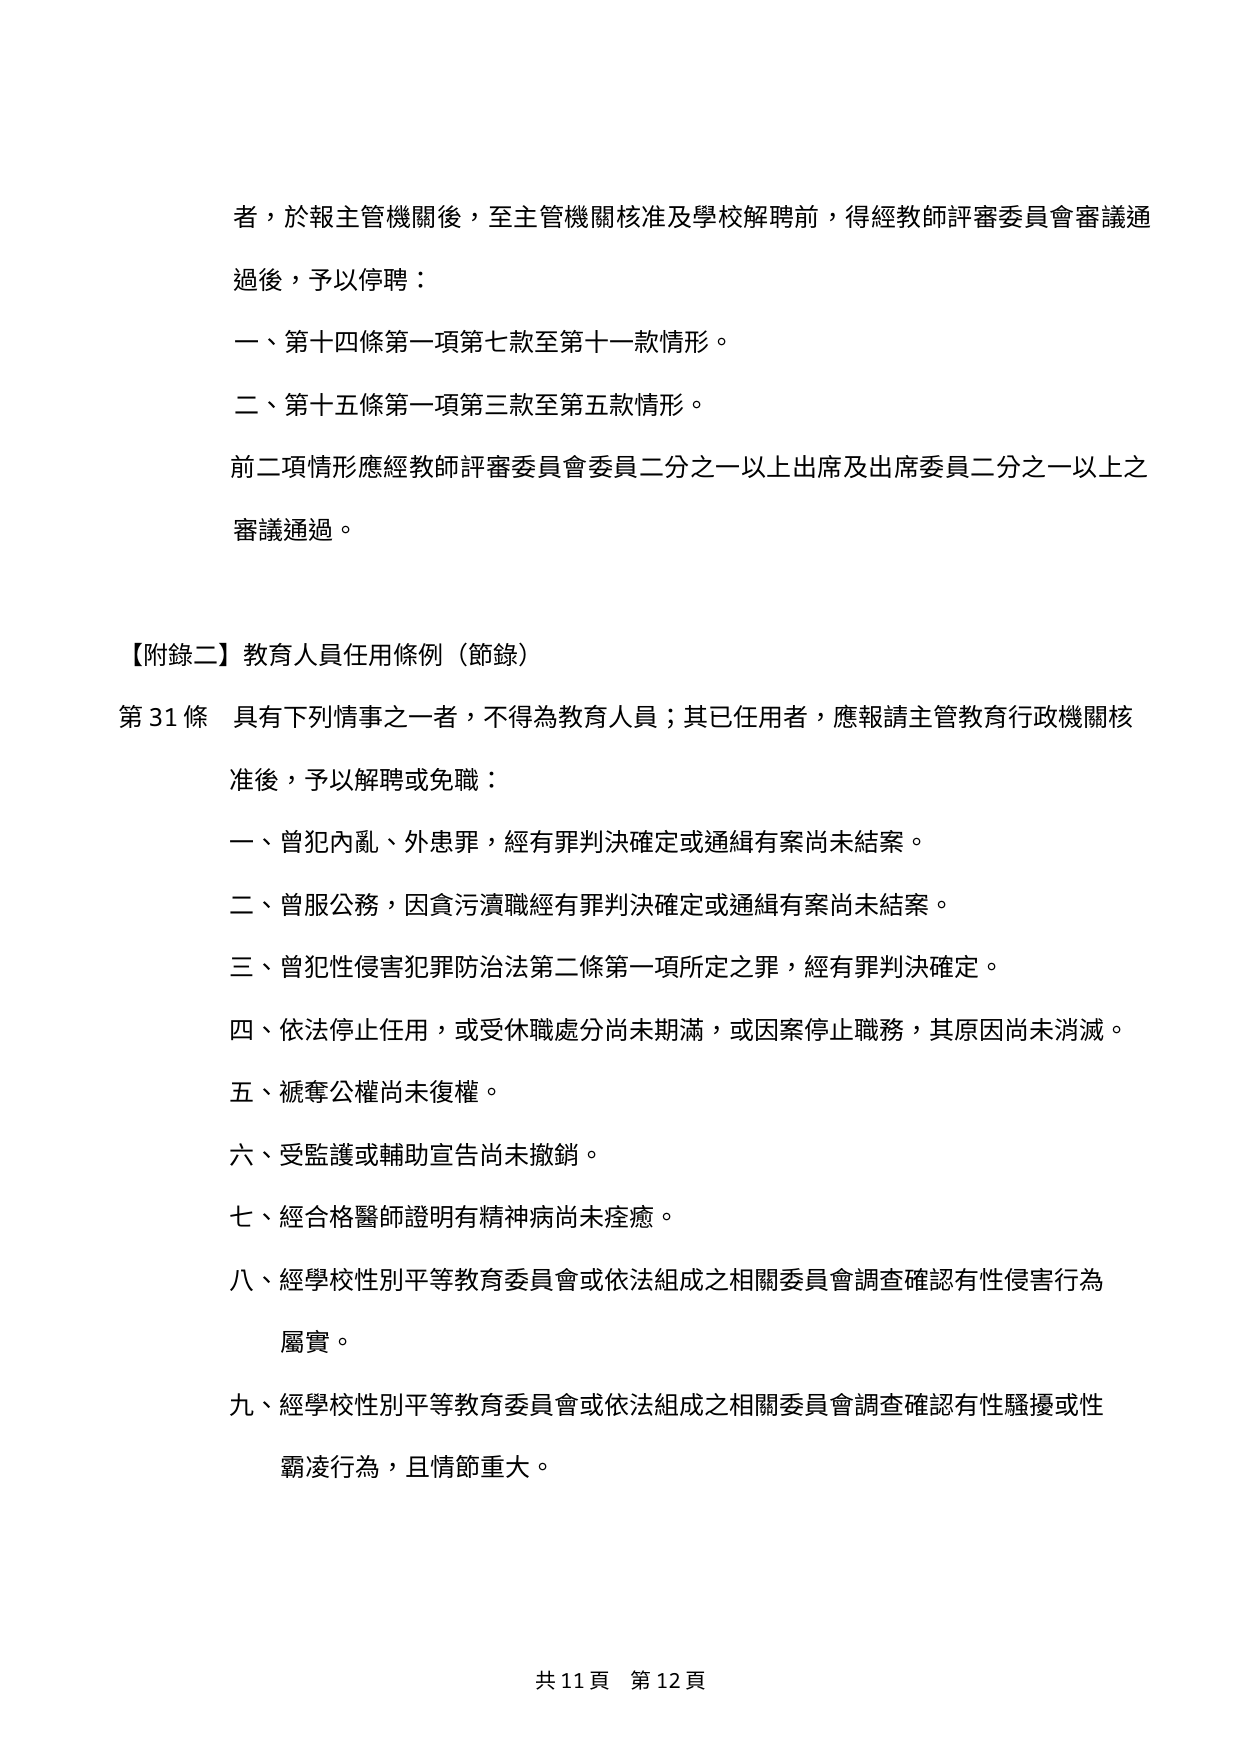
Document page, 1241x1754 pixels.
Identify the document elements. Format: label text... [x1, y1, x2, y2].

text 七、經合格醫師證明有精神病尚未痊癒。 [118, 1174, 1152, 1237]
text 五、褫奪公權尚未復權。 [118, 1049, 1152, 1112]
text 【附錄二】教育人員任用條例（節錄） [118, 612, 1152, 674]
text 九、經學校性別平等教育委員會或依法組成之相關委員會調查確認有性騷擾或性 霸凌行為，且情節重大。 [229, 1362, 1152, 1487]
text 六、受監護或輔助宣告尚未撤銷。 [118, 1112, 1152, 1174]
text 一、曾犯內亂、外患罪，經有罪判決確定或通緝有案尚未結案。 [118, 799, 1152, 862]
text 四、依法停止任用，或受休職處分尚未期滿，或因案停止職務，其原因尚未消滅。 [118, 987, 1152, 1049]
text 者，於報主管機關後，至主管機關核准及學校解聘前，得經教師評審委員會審議通過後，予以停聘： [231, 174, 1152, 299]
text 三、曾犯性侵害犯罪防治法第二條第一項所定之罪，經有罪判決確定。 [118, 924, 1152, 987]
text 第31條 具有下列情事之一者，不得為教育人員；其已任用者，應報請主管教育行政機關核准後，予以解聘或免職： [118, 674, 1152, 799]
text 前二項情形應經教師評審委員會委員二分之一以上出席及出席委員二分之一以上之審議通過。 [231, 424, 1152, 549]
text 二、曾服公務，因貪污瀆職經有罪判決確定或通緝有案尚未結案。 [118, 862, 1152, 924]
text 一、第十四條第一項第七款至第十一款情形。 [118, 299, 1152, 362]
text 二、第十五條第一項第三款至第五款情形。 [118, 362, 1152, 424]
text 八、經學校性別平等教育委員會或依法組成之相關委員會調查確認有性侵害行為 屬實。 [229, 1237, 1152, 1362]
